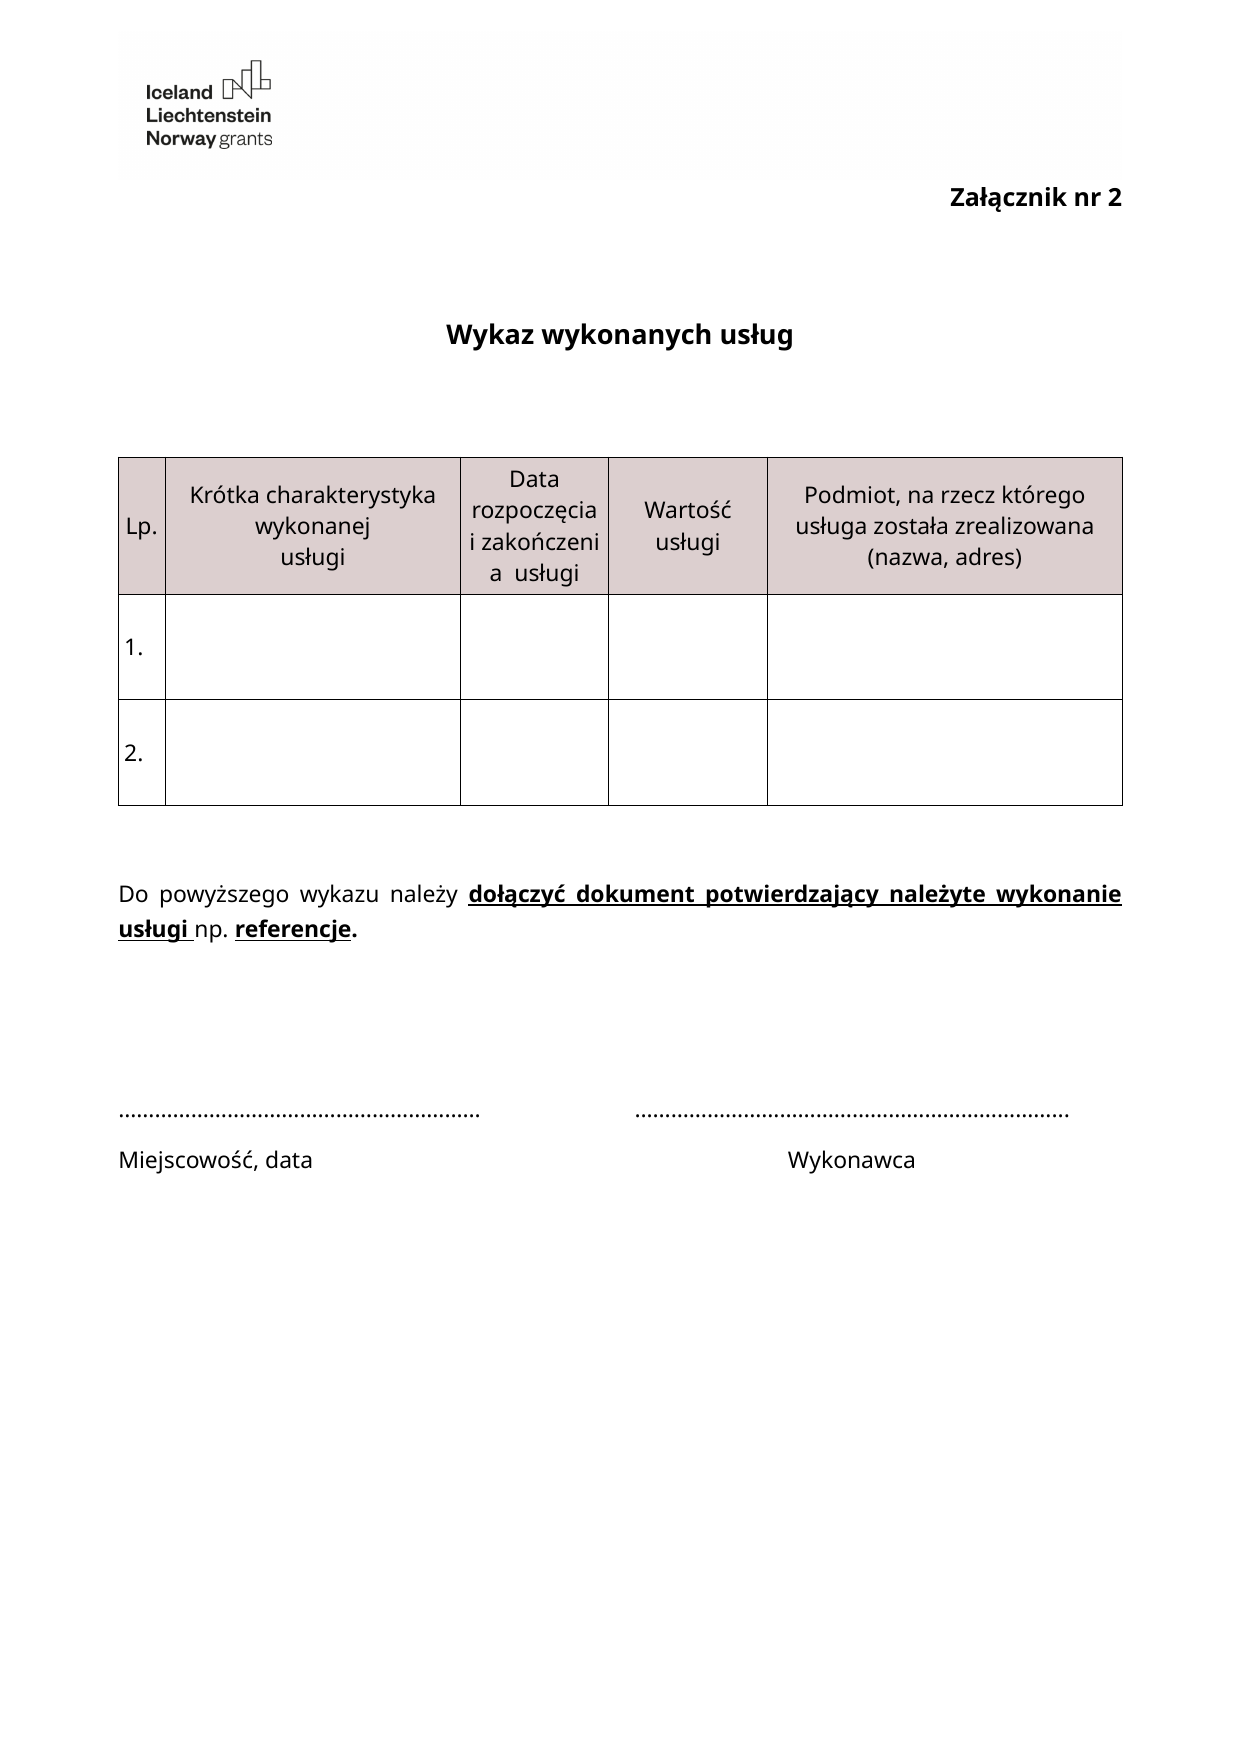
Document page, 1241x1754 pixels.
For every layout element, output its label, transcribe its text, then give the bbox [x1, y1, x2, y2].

table_header Data rozpoczęcia i zakończenia usługi [461, 458, 608, 594]
table_header Lp. [119, 458, 165, 594]
table_cell [609, 700, 767, 805]
table_cell [768, 595, 1122, 699]
table_cell [609, 595, 767, 699]
text Załącznik nr 2 [118, 180, 1122, 213]
table_cell [461, 700, 608, 805]
table_cell [166, 700, 460, 805]
table_header Krótka charakterystyka wykonanej usługi [166, 458, 460, 594]
table_cell [461, 595, 608, 699]
text Wykaz wykonanych usług [118, 316, 1122, 353]
table_cell 2. [119, 700, 165, 805]
text Miejscowość, data Wykonawca [118, 1144, 1122, 1175]
table_header Wartość usługi [609, 458, 767, 594]
text Do powyższego wykazu należy dołączyć dokument potwierdzający należyte wykonanie usługi np. referencje. [118, 877, 1122, 945]
table_header Podmiot, na rzecz którego usługa została zrealizowana (nazwa, adres) [768, 458, 1122, 594]
text …………………………………………………… ……………………………………………………………... [118, 1093, 1122, 1124]
table_cell [166, 595, 460, 699]
table_cell [768, 700, 1122, 805]
table_cell 1. [119, 595, 165, 699]
